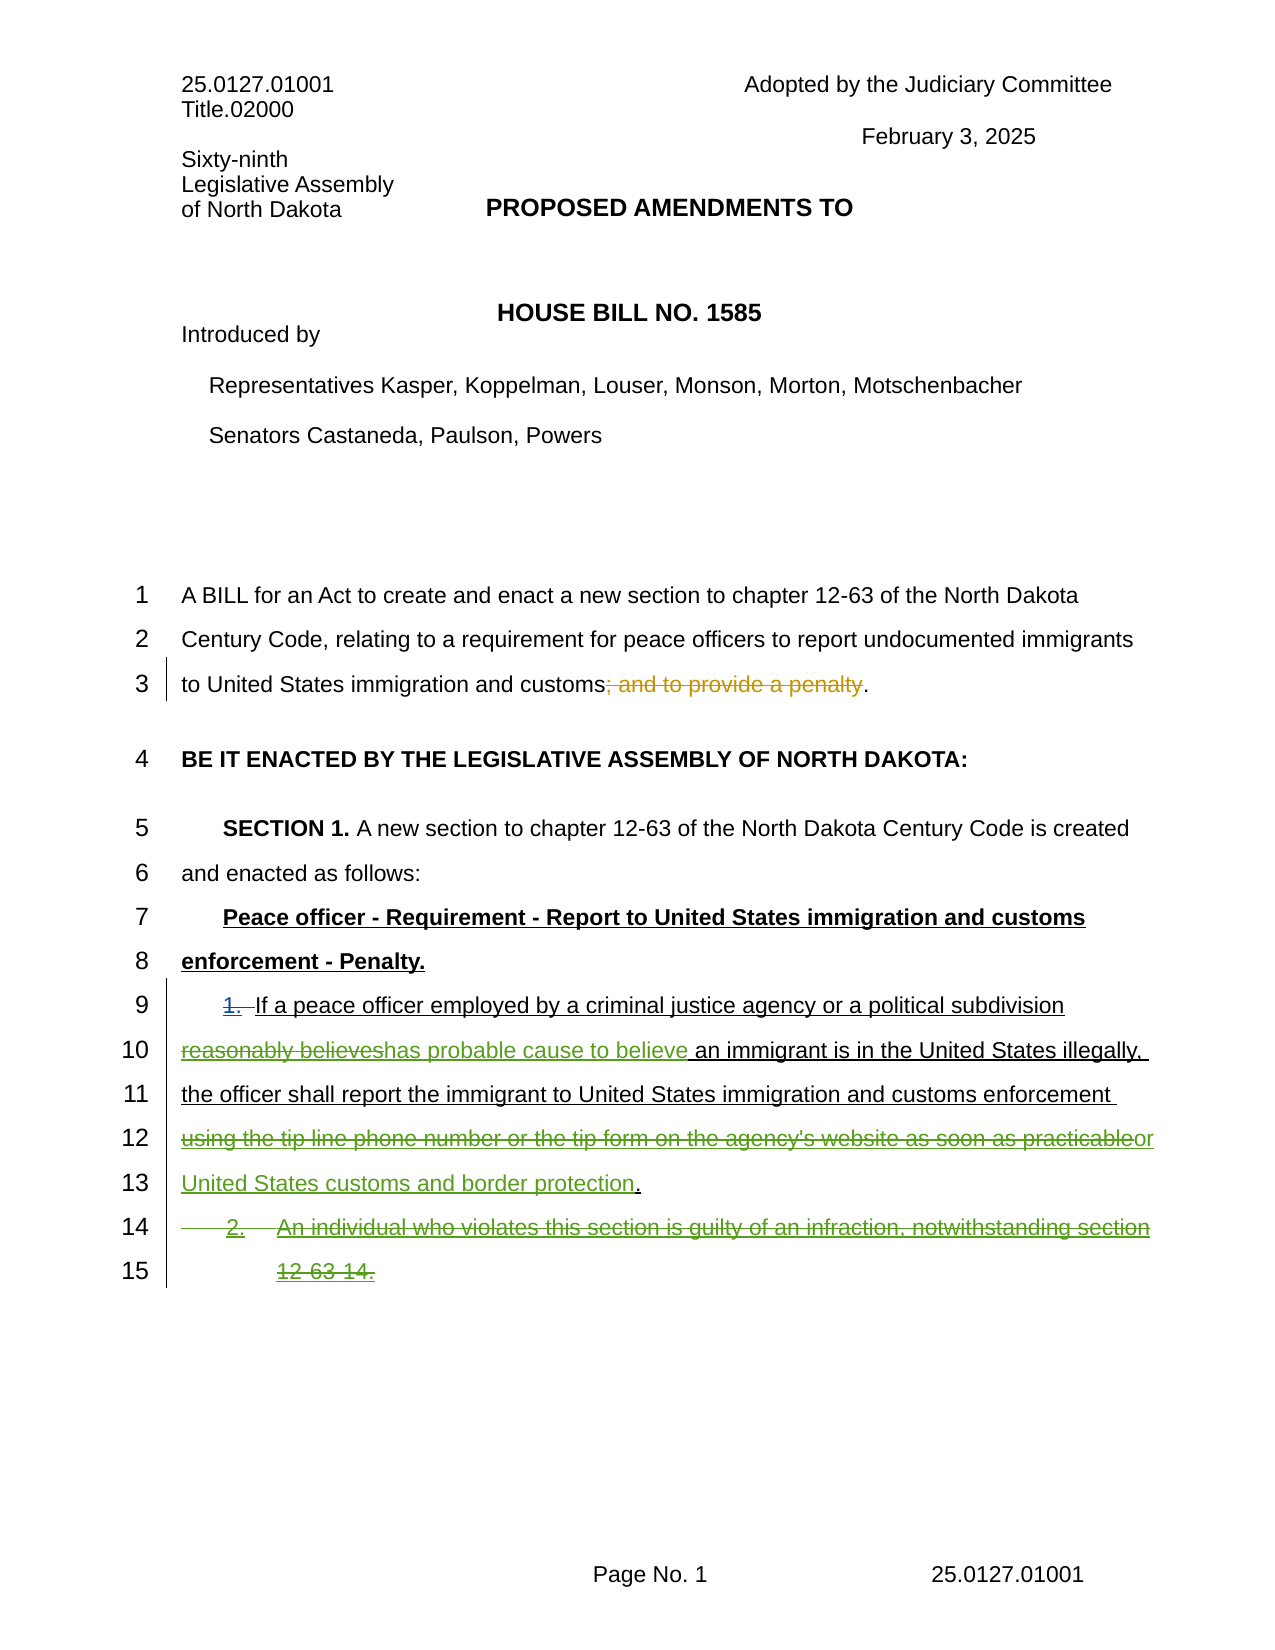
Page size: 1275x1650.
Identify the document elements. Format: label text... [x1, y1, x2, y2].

title PROPOSED AMENDMENTS TO [486, 192, 872, 221]
table_header Adopted by the Judiciary Committee [744, 73, 1153, 123]
text of North Dakota [181, 198, 1154, 223]
subtitle Peace officer - Requirement - Report to United States immigration and customs enforcement - Penalty. [181, 890, 1154, 978]
title House BILL NO. 1585 [490, 297, 762, 326]
text If a peace officer employed by a criminal justice agency or a political subdivision has probable cause to believe an immigrant is in the United States illegally, the officer shall report the immigrant to United States immigration and customs enforcement or United States customs and border protection. [181, 978, 1154, 1148]
table_cell February 3, 2025 [744, 123, 1153, 173]
text SECTION 1. A new section to chapter 12‑63 of the North Dakota Century Code is created and enacted as follows: [181, 801, 1154, 890]
text Introduced by [181, 323, 1154, 348]
text Senators Castaneda, Paulson, Powers [208, 425, 1154, 448]
text Representatives Kasper, Koppelman, Louser, Monson, Morton, Motschenbacher [208, 375, 1154, 398]
table_cell Sixty-ninth [181, 123, 744, 173]
table_header 25.0127.01001 Title.02000 [181, 73, 744, 123]
text Legislative Assembly [181, 173, 1154, 198]
title A BILL for an Act to create and enact a new section to chapter 12‑63 of the North Dakota Century Code, relating to a requirement for peace officers to report undocumented immigrants to United States immigration and customs. [181, 568, 1154, 701]
text BE IT ENACTED BY THE LEGISLATIVE ASSEMBLY OF NORTH DAKOTA: [181, 732, 1154, 776]
text If a peace officer employed by a criminal justice agency or a political subdivision has probable cause to believe an immigrant is in the United States illegally, the officer shall report the immigrant to United States immigration and customs enforcement or United States customs and border protection. [181, 1149, 1154, 1200]
